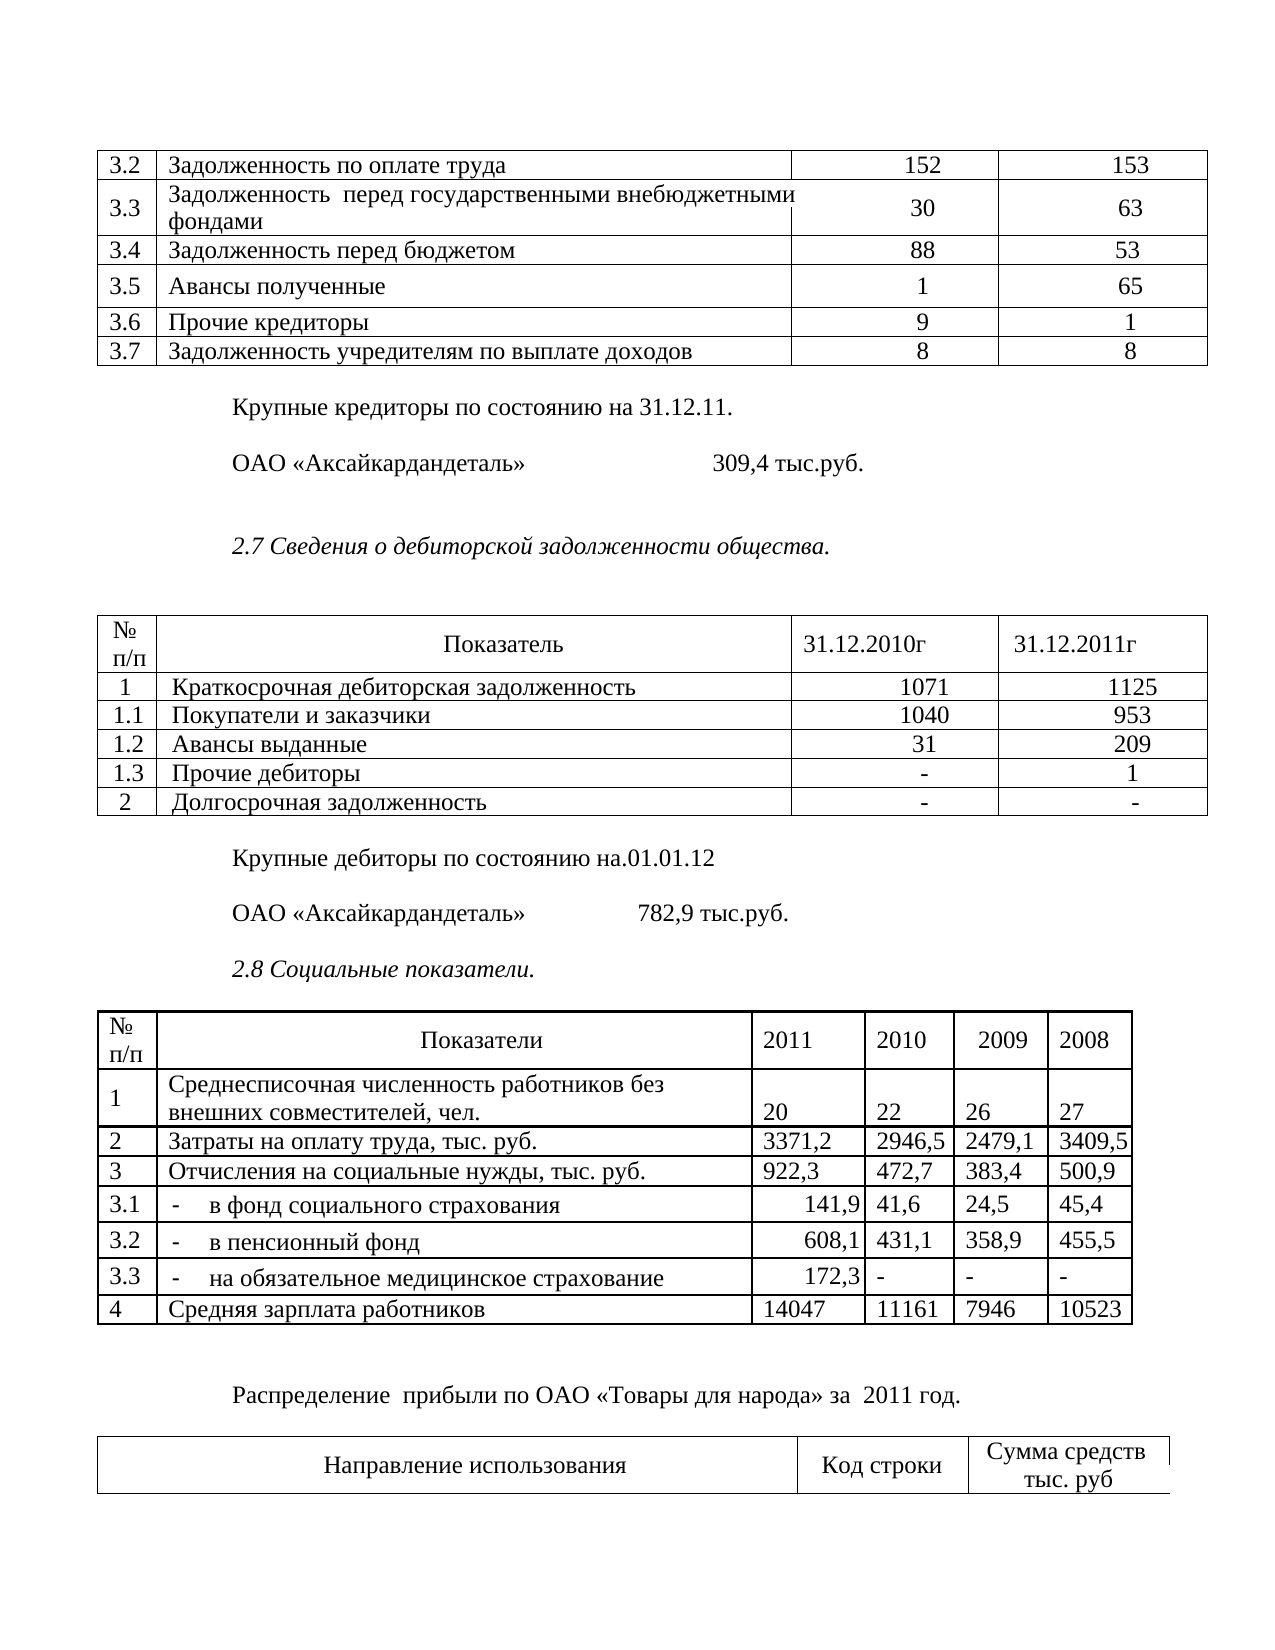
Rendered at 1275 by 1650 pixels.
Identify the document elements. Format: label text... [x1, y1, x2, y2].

table_header 2008 [1049, 1013, 1131, 1068]
text ОАО «Аксайкардандеталь» 782,9 тыс.руб. [187, 899, 1177, 927]
table_cell 88 [792, 236, 803, 264]
table_cell 3.2 [99, 1223, 156, 1257]
table_cell 152 [792, 151, 803, 179]
table_cell 31 [792, 730, 803, 758]
table_cell 1.2 [98, 730, 109, 758]
table_cell 431,1 [866, 1223, 953, 1257]
table_header 2010 [866, 1013, 953, 1068]
table_cell 24,5 [955, 1187, 1047, 1221]
table_cell 10523 [1049, 1296, 1059, 1323]
table_cell 8 [999, 337, 1010, 365]
table_cell 3.6 [98, 308, 109, 336]
table_cell - [955, 1259, 1047, 1293]
table_cell 3409,5 [1049, 1128, 1059, 1155]
table_cell Авансы полученные [157, 265, 791, 307]
table_cell 9 [792, 308, 803, 336]
table_cell 455,5 [1049, 1223, 1131, 1257]
table_cell 3371,2 [753, 1128, 763, 1155]
table_cell 3.7 [98, 337, 109, 365]
table_header Код строки [798, 1437, 968, 1493]
table_cell 8 [792, 337, 803, 365]
table_header 2011 [753, 1013, 864, 1068]
table_cell 45,4 [1049, 1187, 1131, 1221]
table_cell 1 [999, 308, 1010, 336]
table_cell - [999, 788, 1010, 815]
table_header Показатель [157, 616, 791, 672]
table_cell 3.1 [99, 1187, 156, 1221]
table_cell 1 [98, 673, 109, 700]
table_cell 172,3 [753, 1259, 864, 1293]
table_cell 3 [99, 1157, 109, 1185]
table_cell 14047 [753, 1296, 763, 1323]
table_cell 20 [753, 1070, 864, 1125]
table_cell 953 [999, 701, 1010, 729]
table_cell 65 [999, 265, 1207, 307]
table_header Сумма средств тыс. руб [969, 1437, 980, 1493]
table_cell - [1049, 1259, 1131, 1293]
text Крупные дебиторы по состоянию на.01.01.12 [187, 844, 1177, 872]
table_cell 2 [98, 788, 109, 815]
table_cell 1.1 [98, 701, 109, 729]
table_cell Прочие дебиторы [157, 759, 168, 787]
table_cell 3.3 [98, 180, 156, 235]
table_cell 30 [792, 180, 998, 235]
table_cell 22 [866, 1070, 953, 1125]
table_cell - [792, 759, 803, 787]
table_cell 141,9 [753, 1187, 864, 1221]
table_cell 922,3 [753, 1157, 763, 1185]
table_cell 2479,1 [955, 1128, 965, 1155]
table_cell 2 [99, 1128, 109, 1155]
table_cell 209 [999, 730, 1010, 758]
table_cell 26 [955, 1070, 1047, 1125]
table_cell 7946 [955, 1296, 965, 1323]
table_cell 27 [1049, 1070, 1131, 1125]
table_cell 153 [999, 151, 1010, 179]
table_cell 3.2 [98, 151, 109, 179]
table_cell 4 [99, 1296, 109, 1323]
table_cell 3.5 [98, 265, 156, 307]
table_cell 41,6 [866, 1187, 953, 1221]
table_cell 1040 [792, 701, 803, 729]
table_cell 1.3 [98, 759, 109, 787]
table_cell 1 [999, 759, 1010, 787]
table_cell - [792, 788, 803, 815]
table_cell 383,4 [955, 1157, 965, 1185]
table_header № п/п [98, 616, 109, 672]
table_header № п/п [99, 1013, 109, 1068]
table_cell 11161 [866, 1296, 876, 1323]
table_cell 358,9 [955, 1223, 1047, 1257]
table_cell 1 [792, 265, 998, 307]
table_cell Авансы выданные [157, 730, 168, 758]
table_cell в пенсионный фонд [158, 1223, 172, 1257]
table_cell 1 [99, 1070, 156, 1125]
table_cell 472,7 [866, 1157, 876, 1185]
text Крупные кредиторы по состоянию на 31.12.11. [187, 393, 1177, 421]
text ОАО «Аксайкардандеталь» 309,4 тыс.руб. [187, 449, 1177, 477]
table_header Направление использования [98, 1437, 797, 1493]
table_cell 2946,5 [866, 1128, 876, 1155]
table_cell 63 [999, 180, 1207, 235]
table_cell 608,1 [753, 1223, 864, 1257]
text Распределение прибыли по ОАО «Товары для народа» за 2011 год. [187, 1381, 1177, 1408]
table_header 31.12.2010г [792, 616, 998, 672]
table_header 2009 [955, 1013, 1047, 1068]
table_cell 1071 [792, 673, 803, 700]
table_header Показатели [158, 1013, 751, 1068]
text 2.8 Социальные показатели. [187, 955, 1177, 983]
table_cell 3.4 [98, 236, 109, 264]
text 2.7 Сведения о дебиторской задолженности общества. [187, 532, 1177, 560]
table_cell 500,9 [1049, 1157, 1059, 1185]
table_cell 53 [999, 236, 1010, 264]
table_cell 1125 [999, 673, 1010, 700]
table_header 31.12.2011г [999, 616, 1207, 672]
table_cell - [866, 1259, 953, 1293]
table_cell 3.3 [99, 1259, 156, 1293]
